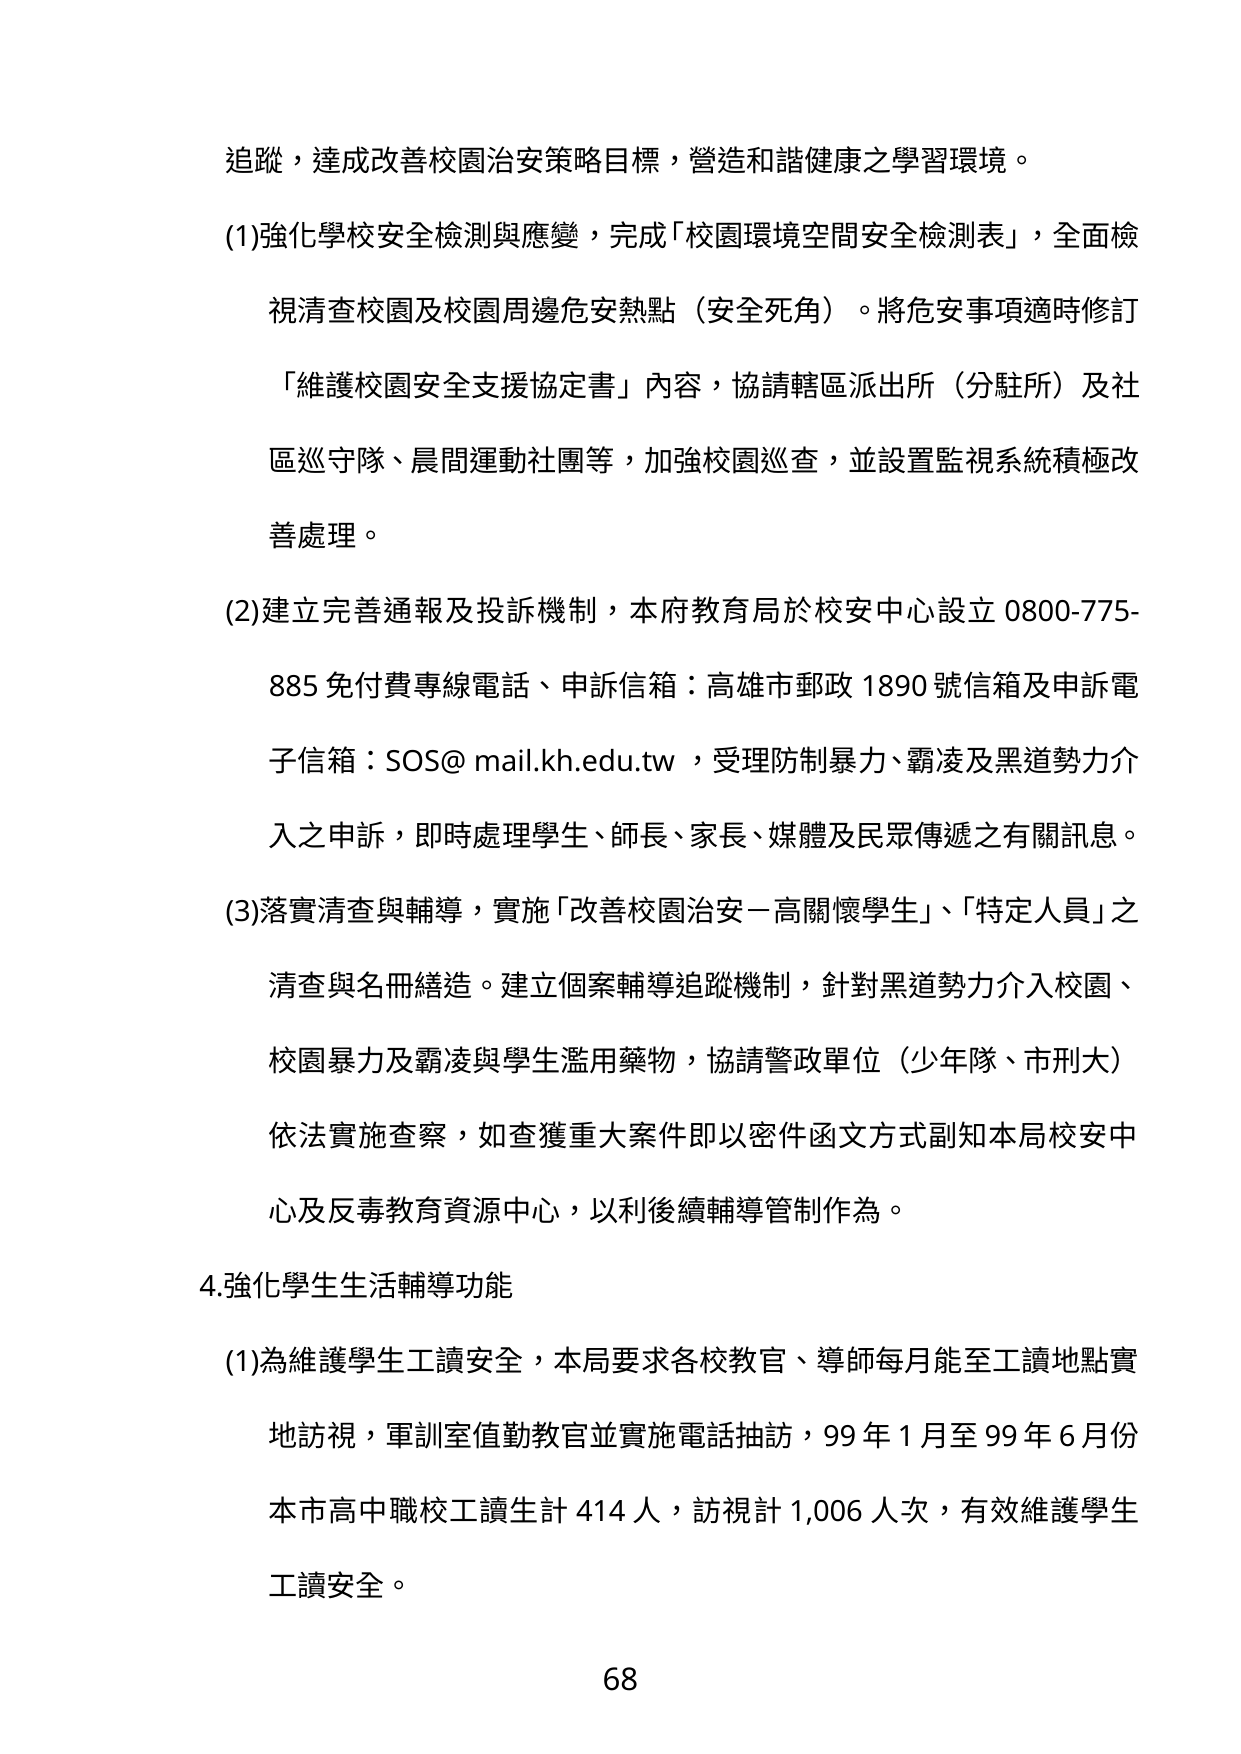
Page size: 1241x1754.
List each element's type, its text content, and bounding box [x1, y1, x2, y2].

text (1)為維護學生工讀安全，本局要求各校教官、導師每月能至工讀地點實地訪視，軍訓室值勤教官並實施電話抽訪，99年1月至99年6月份本市高中職校工讀生計414人，訪視計1,006人次，有效維護學生工讀安全。 [225, 1321, 1140, 1621]
text (2)建立完善通報及投訴機制，本府教育局於校安中心設立0800-775-885免付費專線電話、申訴信箱：高雄市郵政1890號信箱及申訴電子信箱：SOS@ mail.kh.edu.tw ，受理防制暴力、霸凌及黑道勢力介入之申訴，即時處理學生、師長、家長、媒體及民眾傳遞之有關訊息。 [225, 571, 1140, 871]
text (3)落實清查與輔導，實施「改善校園治安－高關懷學生」、「特定人員」之清查與名冊繕造。建立個案輔導追蹤機制，針對黑道勢力介入校園、校園暴力及霸凌與學生濫用藥物，協請警政單位（少年隊、市刑大）依法實施查察，如查獲重大案件即以密件函文方式副知本局校安中心及反毒教育資源中心，以利後續輔導管制作為。 [225, 871, 1140, 1246]
text (1)強化學校安全檢測與應變，完成「校園環境空間安全檢測表」，全面檢視清查校園及校園周邊危安熱點（安全死角）。將危安事項適時修訂「維護校園安全支援協定書」內容，協請轄區派出所（分駐所）及社區巡守隊、晨間運動社團等，加強校園巡查，並設置監視系統積極改善處理。 [225, 196, 1140, 571]
text 追蹤，達成改善校園治安策略目標，營造和諧健康之學習環境。 [225, 121, 1140, 196]
text 4.強化學生生活輔導功能 [113, 1246, 1140, 1321]
